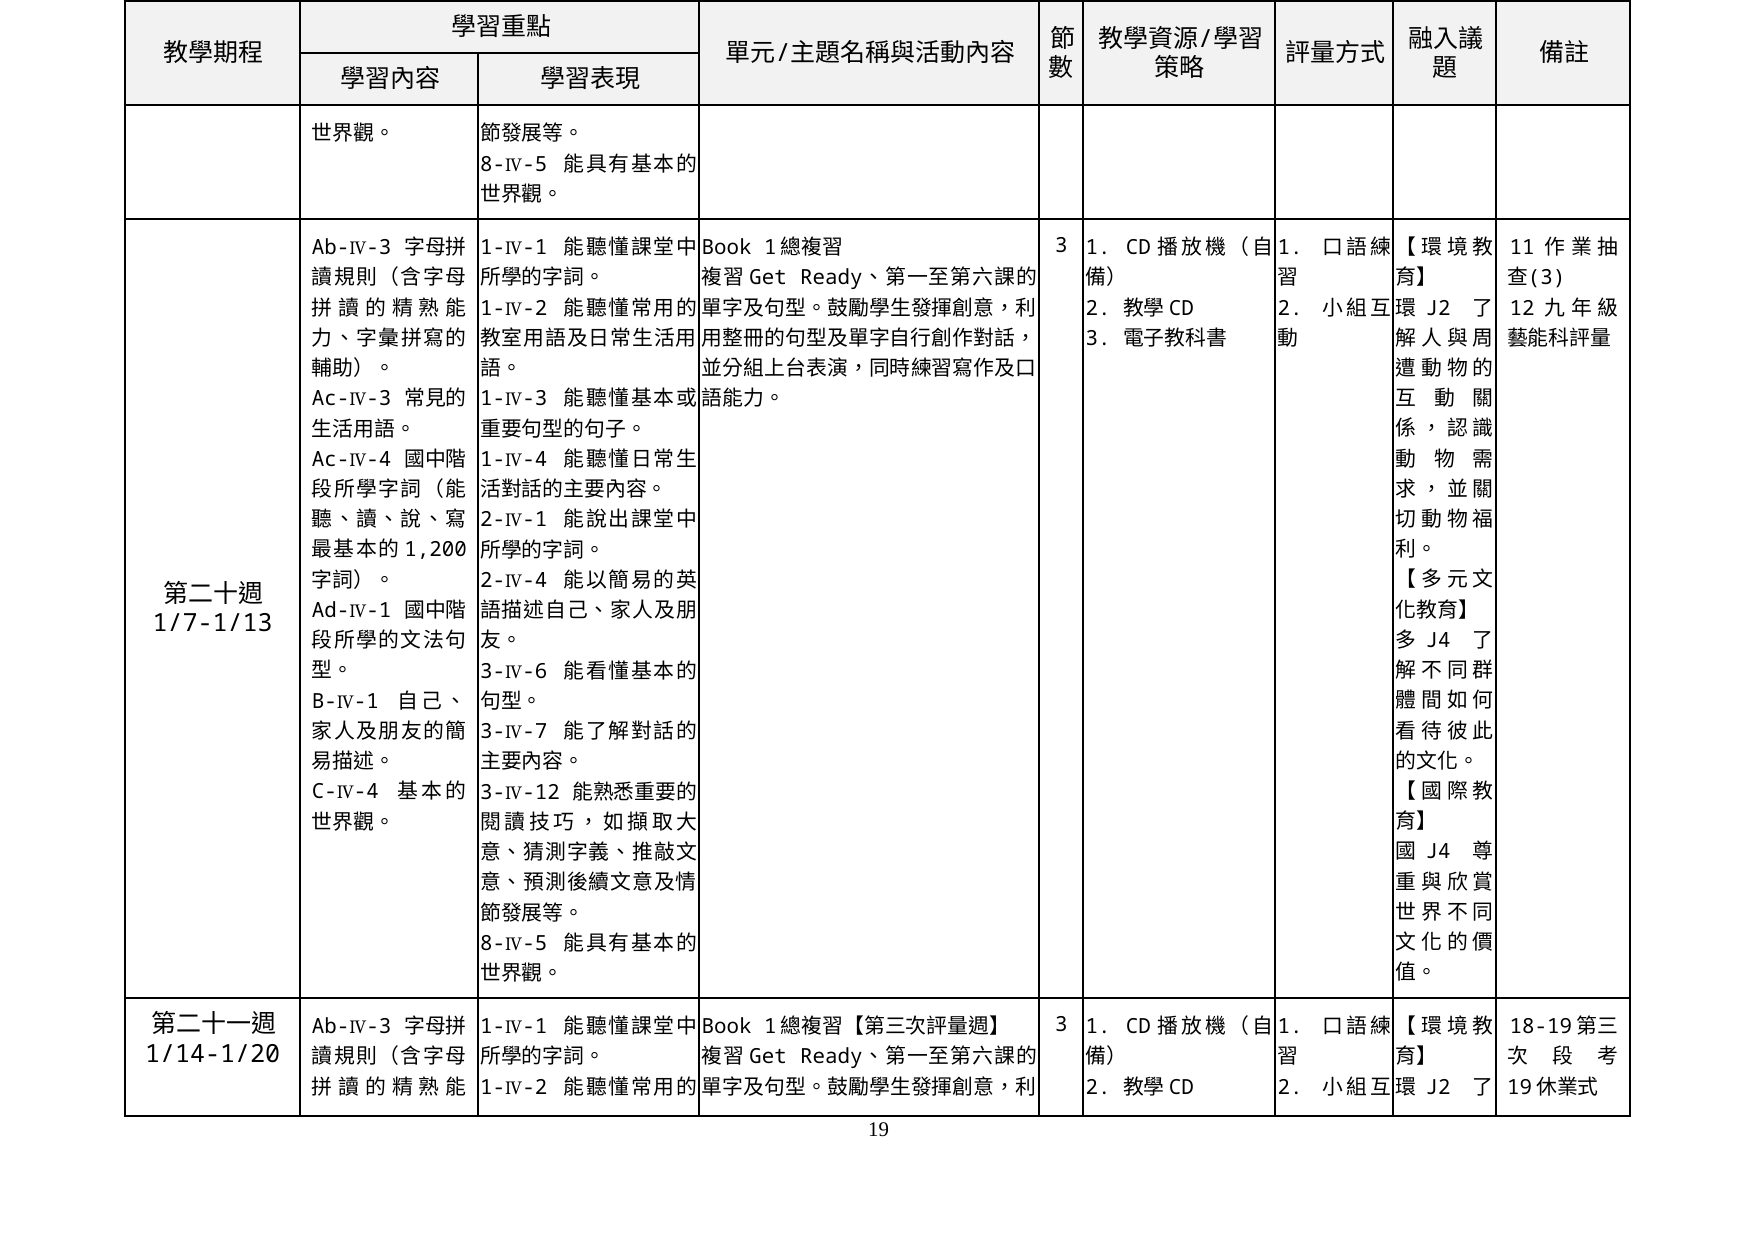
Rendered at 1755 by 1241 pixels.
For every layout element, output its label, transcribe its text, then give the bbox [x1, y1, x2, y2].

table_cell 1. CD播放機（自備） 2. 教學CD 3. 電子教科書 [1084, 220, 1274, 997]
table_cell Ab-Ⅳ-3 字母拼讀規則（含字母拼讀的精熟能力、字彙拼寫的輔助）。 Ac-Ⅳ-3 常見的生活用語。 Ac-Ⅳ-4 國中階段所學字詞（能聽、讀、說、寫最基本的1,200字詞）。 Ad-Ⅳ-1 國中階段所學的文法句型。 B-Ⅳ-1 自己、家人及朋友的簡易描述。 C-Ⅳ-4 基本的世界觀。 [301, 220, 477, 997]
table_cell 【環境教育】 環J2 了解人與周遭動物的互動關係，認識動物需求，並關切動物福利。 【多元文化教育】 多J4 了解不同群體間如何看待彼此的文化。 【國際教育】 國J4 尊重與欣賞世界不同文化的價值。 [1394, 220, 1495, 997]
table_header 融入議題 [1394, 2, 1495, 104]
table_cell 節發展等。 8-Ⅳ-5 能具有基本的世界觀。 [479, 106, 698, 218]
table_cell Book 1總複習 複習Get Ready、第一至第六課的單字及句型。鼓勵學生發揮創意，利用整冊的句型及單字自行創作對話，並分組上台表演，同時練習寫作及口語能力。 [700, 220, 1038, 997]
table_cell 1. 口語練習 2. 小組互動 [1276, 220, 1392, 997]
table_cell [1040, 106, 1082, 218]
table_cell 第二十週1/7-1/13 [126, 220, 299, 997]
table_header 學習重點 [301, 2, 698, 52]
table_header 教學資源/學習策略 [1084, 2, 1274, 104]
table_cell 3 [1040, 999, 1082, 1115]
table_header 評量方式 [1276, 2, 1392, 104]
table_cell [126, 106, 299, 218]
table_cell 世界觀。 [301, 106, 477, 218]
table_header 教學期程 [126, 2, 299, 104]
table_cell 1. 口語練習 2. 小組互 [1276, 999, 1392, 1115]
table_cell 學習表現 [479, 54, 698, 104]
table_header 單元/主題名稱與活動內容 [700, 2, 1038, 104]
table_cell 1-Ⅳ-1 能聽懂課堂中所學的字詞。 1-Ⅳ-2 能聽懂常用的 [479, 999, 698, 1115]
table_cell [1394, 106, 1495, 218]
table_cell [1084, 106, 1274, 218]
table_cell 1. CD播放機（自備） 2. 教學CD [1084, 999, 1274, 1115]
table_cell [700, 106, 1038, 218]
table_cell [1497, 106, 1629, 218]
table_cell 【環境教育】 環J2 了 [1394, 999, 1495, 1115]
table_cell [1276, 106, 1392, 218]
table_cell 1-Ⅳ-1 能聽懂課堂中所學的字詞。 1-Ⅳ-2 能聽懂常用的教室用語及日常生活用語。 1-Ⅳ-3 能聽懂基本或重要句型的句子。 1-Ⅳ-4 能聽懂日常生活對話的主要內容。 2-Ⅳ-1 能說出課堂中所學的字詞。 2-Ⅳ-4 能以簡易的英語描述自己、家人及朋友。 3-Ⅳ-6 能看懂基本的句型。 3-Ⅳ-7 能了解對話的主要內容。 3-Ⅳ-12 能熟悉重要的閱讀技巧，如擷取大意、猜測字義、推敲文意、預測後續文意及情節發展等。 8-Ⅳ-5 能具有基本的世界觀。 [479, 220, 698, 997]
table_cell Ab-Ⅳ-3 字母拼讀規則（含字母拼讀的精熟能 [301, 999, 477, 1115]
table_cell 3 [1040, 220, 1082, 997]
table_cell 11作業抽查(3) 12九年級藝能科評量 [1497, 220, 1629, 997]
table_cell 第二十一週1/14-1/20 [126, 999, 299, 1115]
table_cell 18-19第三次段考 19休業式 [1497, 999, 1629, 1115]
table_header 備註 [1497, 2, 1629, 104]
table_header 節數 [1040, 2, 1082, 104]
table_cell Book 1總複習【第三次評量週】 複習Get Ready、第一至第六課的單字及句型。鼓勵學生發揮創意，利 [700, 999, 1038, 1115]
table_cell 學習內容 [301, 54, 477, 104]
